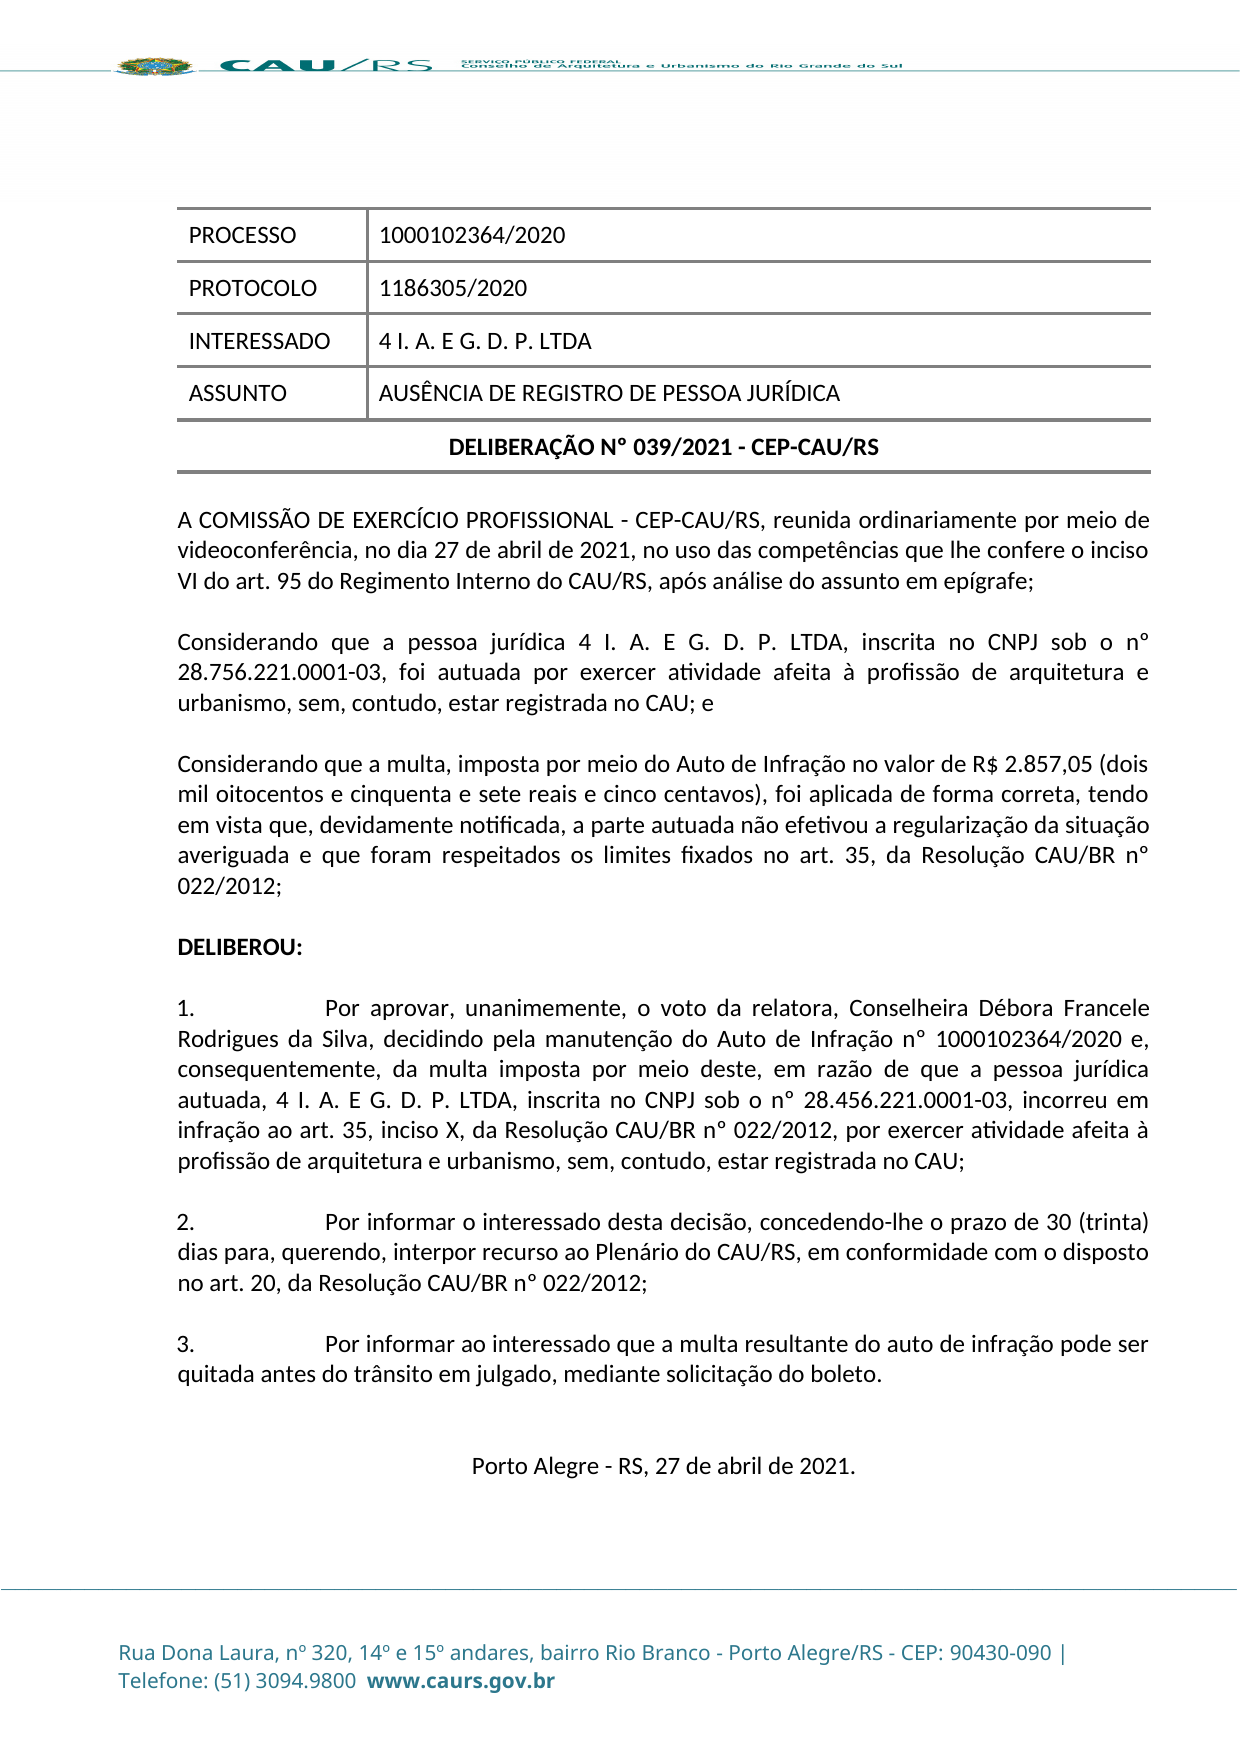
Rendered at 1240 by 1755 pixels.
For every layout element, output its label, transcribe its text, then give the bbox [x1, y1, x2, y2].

table_cell DELIBERAÇÃO Nº 039/2021 - CEP-CAU/RS [177, 422, 1151, 470]
text A COMISSÃO DE EXERCÍCIO PROFISSIONAL - CEP-CAU/RS, reunida ordinariamente por meio de videoconferência, no dia 27 de abril de 2021, no uso das competências que lhe confere o inciso VI do art. 95 do Regimento Interno do CAU/RS, após análise do assunto em epígrafe; [177, 504, 1151, 596]
list Por informar o interessado desta decisão, concedendo-lhe o prazo de 30 (trinta) dias para, querendo, interpor recurso ao Plenário do CAU/RS, em conformidade com o disposto no art. 20, da Resolução CAU/BR nº 022/2012; [176, 1206, 1151, 1297]
table_header PROCESSO [177, 210, 366, 259]
table_cell 1186305/2020 [369, 263, 1151, 312]
text DELIBEROU: [177, 931, 1151, 962]
table_cell AUSÊNCIA DE REGISTRO DE PESSOA JURÍDICA [369, 368, 1151, 418]
table_cell 4 I. A. E G. D. P. LTDA [369, 315, 1151, 365]
list Por informar ao interessado que a multa resultante do auto de infração pode ser quitada antes do trânsito em julgado, mediante solicitação do boleto. [176, 1328, 1151, 1389]
table_cell PROTOCOLO [177, 263, 366, 312]
text Considerando que a pessoa jurídica 4 I. A. E G. D. P. LTDA, inscrita no CNPJ sob o nº 28.756.221.0001-03, foi autuada por exercer atividade afeita à profissão de arquitetura e urbanismo, sem, contudo, estar registrada no CAU; e [177, 626, 1151, 718]
table_cell INTERESSADO [177, 315, 366, 365]
text Considerando que a multa, imposta por meio do Auto de Infração no valor de R$ 2.857,05 (dois mil oitocentos e cinquenta e sete reais e cinco centavos), foi aplicada de forma correta, tendo em vista que, devidamente notificada, a parte autuada não efetivou a regularização da situação averiguada e que foram respeitados os limites fixados no art. 35, da Resolução CAU/BR nº 022/2012; [177, 748, 1151, 901]
table_header 1000102364/2020 [369, 210, 1151, 259]
list Por aprovar, unanimemente, o voto da relatora, Conselheira Débora Francele Rodrigues da Silva, decidindo pela manutenção do Auto de Infração nº 1000102364/2020 e, consequentemente, da multa imposta por meio deste, em razão de que a pessoa jurídica autuada, 4 I. A. E G. D. P. LTDA, inscrita no CNPJ sob o nº 28.456.221.0001-03, incorreu em infração ao art. 35, inciso X, da Resolução CAU/BR nº 022/2012, por exercer atividade afeita à profissão de arquitetura e urbanismo, sem, contudo, estar registrada no CAU; [176, 992, 1151, 1175]
table_cell ASSUNTO [177, 368, 366, 418]
text Porto Alegre - RS, 27 de abril de 2021. [177, 1450, 1151, 1481]
